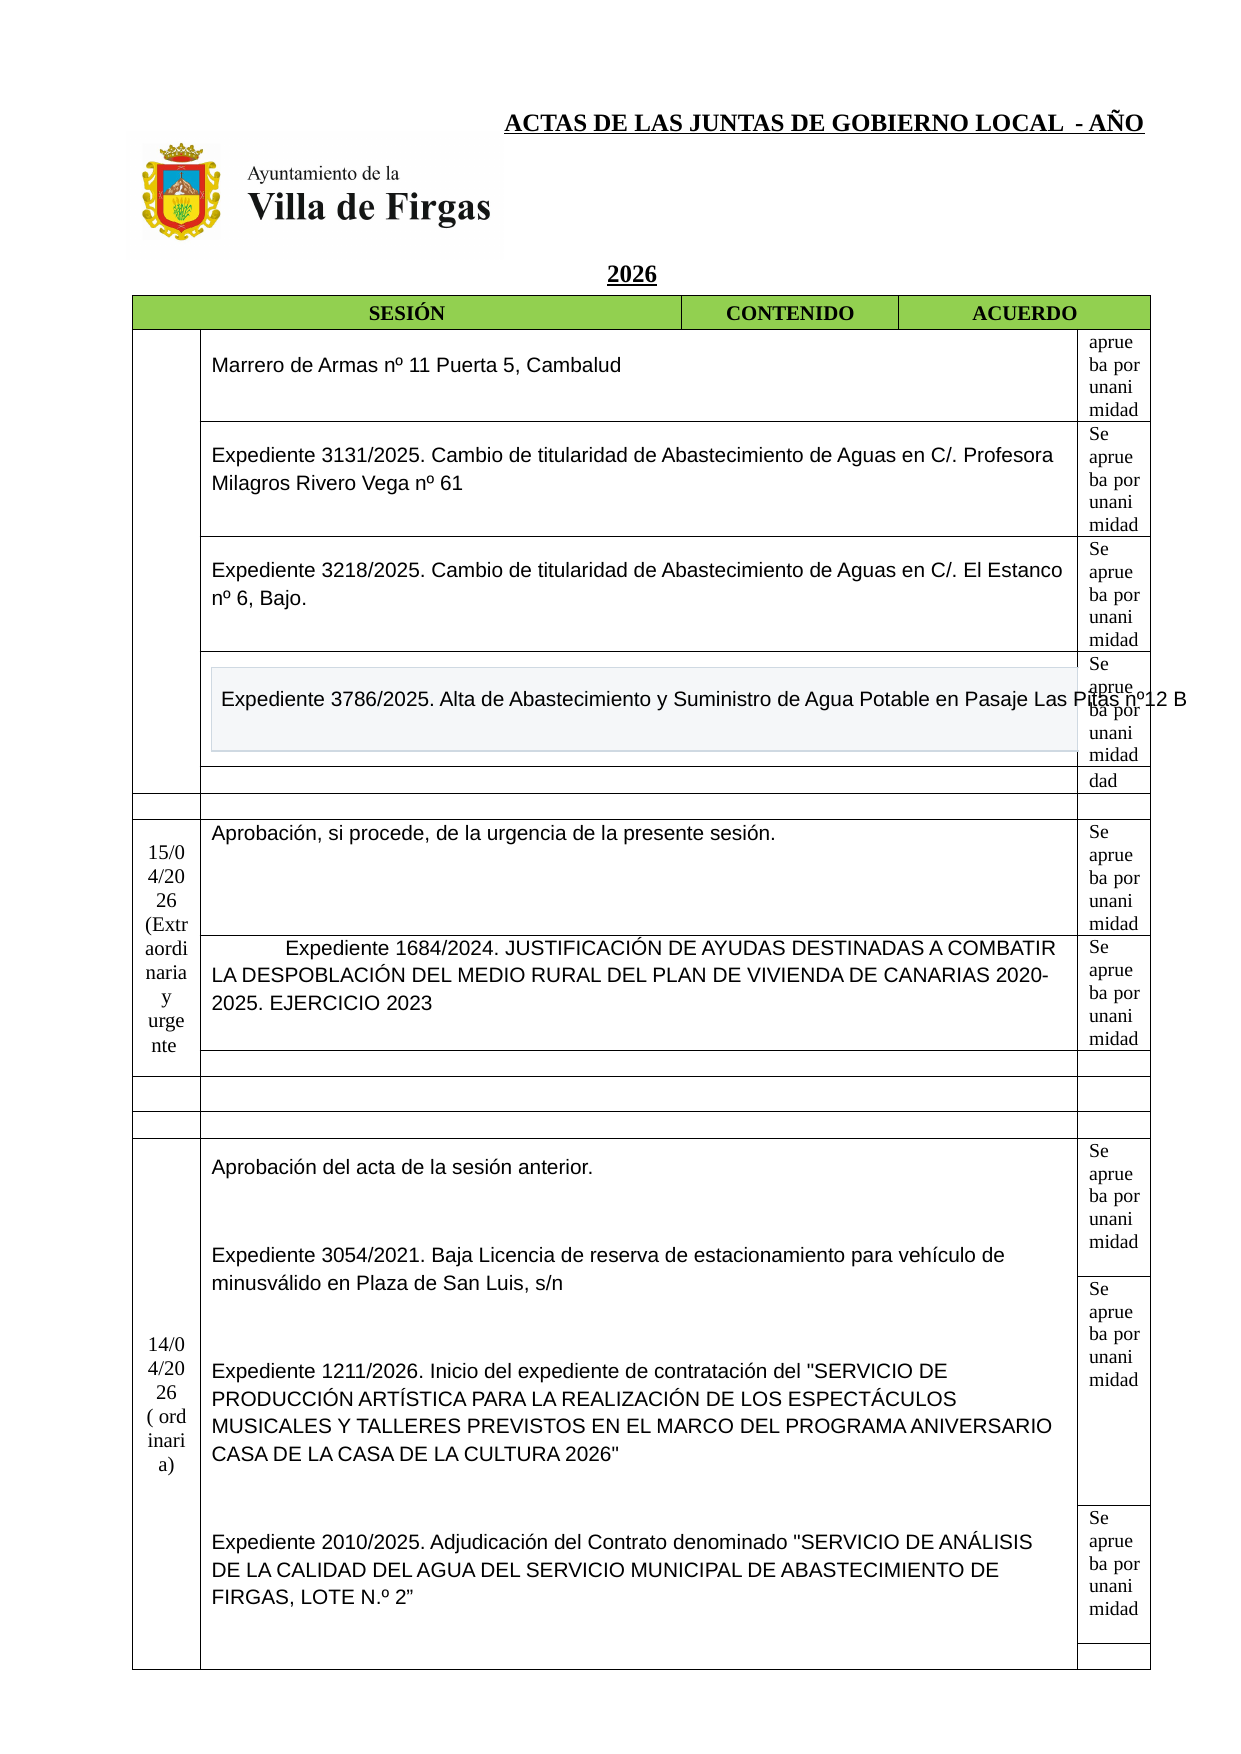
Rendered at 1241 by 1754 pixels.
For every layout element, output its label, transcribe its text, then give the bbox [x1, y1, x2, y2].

table_cell [201, 1112, 1077, 1138]
table_cell Expediente 3218/2025. Cambio de titularidad de Abastecimiento de Aguas en C/. El Estanco nº 6, Bajo. [201, 537, 1077, 651]
table_cell [1078, 1112, 1150, 1138]
table_cell [133, 1077, 200, 1111]
table_header ACUERDO [899, 296, 1150, 329]
table_cell [133, 794, 200, 819]
table_cell Se aprueba por unanimidad [1078, 1506, 1150, 1643]
table_cell Expediente 1684/2024. JUSTIFICACIÓN DE AYUDAS DESTINADAS A COMBATIR LA DESPOBLACIÓN DEL MEDIO RURAL DEL PLAN DE VIVIENDA DE CANARIAS 2020- 2025. EJERCICIO 2023 [201, 936, 1077, 1049]
table_cell Se aprueba por unanimidad [1078, 820, 1150, 934]
table_cell Se aprueba por unanimidad [1078, 537, 1150, 651]
table_header Expediente 3786/2025. Alta de Abastecimiento y Suministro de Agua Potable en Pasaje Las Pitas nº12 B [212, 668, 1077, 750]
table_cell Se aprueba por unanimidad [1078, 936, 1150, 1049]
table_cell [201, 1051, 1077, 1076]
table_cell dad [1078, 767, 1150, 793]
table_cell Se aprueba por unanimidad [1078, 422, 1150, 536]
table_header CONTENIDO [682, 296, 898, 329]
table_cell Se aprueba por unanimidad [1078, 1277, 1150, 1505]
table_cell aprueba por unanimidad [1078, 330, 1150, 421]
table_cell Se aprueba por unanimidad [1078, 1139, 1150, 1276]
table_cell [1078, 794, 1150, 819]
table_cell 15/04/2026 (Extraordinaria y urgente [133, 820, 200, 1076]
table_cell [133, 1112, 200, 1138]
table_cell [201, 767, 1077, 793]
table_cell [1078, 1051, 1150, 1076]
table_cell [201, 1077, 1077, 1111]
table_cell Aprobación, si procede, de la urgencia de la presente sesión. [201, 820, 1077, 934]
table_cell Se aprueba por unanimidad [1078, 652, 1150, 766]
table_cell Expediente 3131/2025. Cambio de titularidad de Abastecimiento de Aguas en C/. Profesora Milagros Rivero Vega nº 61 [201, 422, 1077, 536]
table_cell Aprobación del acta de la sesión anterior. Expediente 3054/2021. Baja Licencia de reserva de estacionamiento para vehículo de minusválido en Plaza de San Luis, s/n Expediente 1211/2026. Inicio del expediente de contratación del "SERVICIO DE PRODUCCIÓN ARTÍSTICA PARA LA REALIZACIÓN DE LOS ESPECTÁCULOS MUSICALES Y TALLERES PREVISTOS EN EL MARCO DEL PROGRAMA ANIVERSARIO CASA DE LA CASA DE LA CULTURA 2026" Expediente 2010/2025. Adjudicación del Contrato denominado "SERVICIO DE ANÁLISIS DE LA CALIDAD DEL AGUA DEL SERVICIO MUNICIPAL DE ABASTECIMIENTO DE FIRGAS, LOTE N.º 2” Expediente 1130/2020 - Revocación de autorización para Ocupación de la vía pública mediante mobiliario con finalidad lucrativa, en C/ Alcalde Manuel Hernández Quintero n.º 2 Expediente 793/2026. Alta de Abastecimiento y Suministro de Agua Potable, uso doméstico en Camino Fuente Cho´Lucas, Nº 3 (Parcela 2089, Polígono 5) Expediente 473/2026. Cambio de Titularidad de Abastecimiento de agua potable en Pasaje Las Cuartas, Nº 4, Rosales Expediente 1280/2026. Cambio de Titularidad de Abastecimiento de agua potable en Calle El zumacal, nº 3 Expediente 867/2026. Cambio de Titularidad de Abastecimiento de agua potable en Calle El Calvario, nº 45, 1º Expediente 1161/2026. Cambio de Titularidad de Abastecimiento de agua potable en Carretera Las Madres, 30 Expediente 1194/2026. Cambio de Titularidad de Abastecimiento de agua potable en c/ Las mesetas, Nº 3 Vivienda 7 [201, 1139, 1077, 1669]
table_cell [201, 794, 1077, 819]
table_cell [1078, 1077, 1150, 1111]
table_cell [133, 330, 200, 793]
table_cell [1078, 1644, 1150, 1669]
table_cell Marrero de Armas nº 11 Puerta 5, Cambalud [201, 330, 1077, 421]
table_cell 14/04/2026 ( ordinaria) [133, 1139, 200, 1669]
table_header SESIÓN [133, 296, 681, 329]
table_cell [201, 652, 1077, 766]
